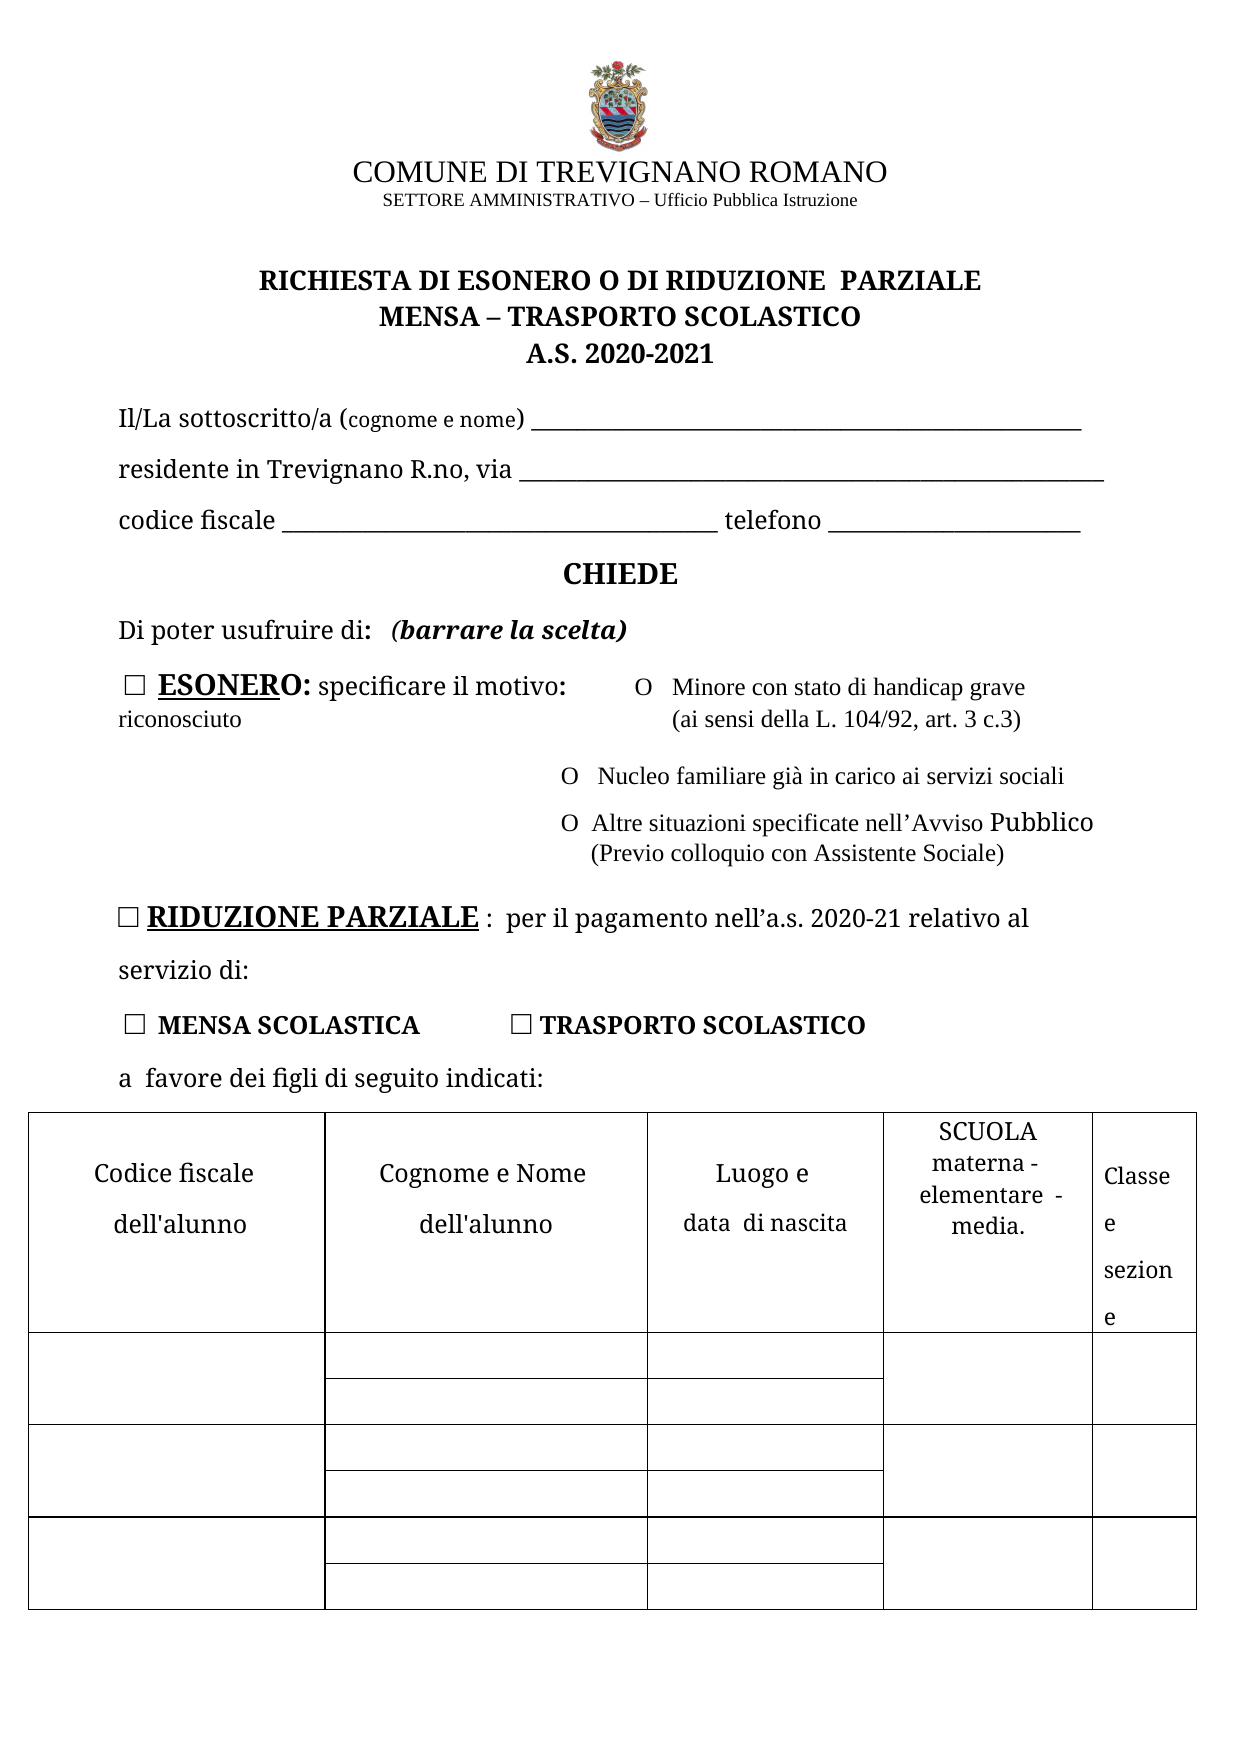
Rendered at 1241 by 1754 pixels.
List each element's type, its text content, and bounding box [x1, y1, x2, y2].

subtitle RICHIESTA DI ESONERO O DI RIDUZIONE PARZIALE [118, 261, 1122, 298]
text Di poter usufruire di: (barrare la scelta) [118, 613, 1122, 647]
table_cell [1093, 1425, 1196, 1516]
table_cell [29, 1333, 324, 1424]
table_header SCUOLA materna - elementare - media. [884, 1113, 1092, 1332]
table_cell [326, 1333, 647, 1378]
table_cell [1093, 1333, 1196, 1424]
subtitle COMUNE DI TREVIGNANO ROMANO [118, 153, 1122, 189]
table_cell [648, 1471, 883, 1516]
text CHIEDE [118, 553, 1122, 593]
table_cell [326, 1379, 647, 1424]
text O Altre situazioni specificate nell’Avviso Pubblico [118, 804, 1122, 838]
subtitle A.S. 2020-2021 [118, 335, 1122, 372]
text O Nucleo familiare già in carico ai servizi sociali [487, 761, 1122, 790]
text □ ESONERO: specificare il motivo: O Minore con stato di handicap grave riconosciuto (ai sensi della L. 104/92, art. 3 c.3) [118, 664, 1122, 732]
table_header Cognome e Nome dell'alunno [326, 1113, 647, 1332]
table_cell [884, 1518, 1092, 1608]
text a favore dei figli di seguito indicati: [118, 1061, 1122, 1095]
table_cell [326, 1471, 647, 1516]
table_cell [648, 1564, 883, 1608]
table_cell [326, 1518, 647, 1562]
table_cell [648, 1333, 883, 1378]
text □ RIDUZIONE PARZIALE : per il pagamento nell’a.s. 2020-21 relativo al servizio di: [118, 896, 1122, 987]
text SETTORE AMMINISTRATIVO – Ufficio Pubblica Istruzione [118, 189, 1122, 211]
subtitle MENSA – TRASPORTO SCOLASTICO [118, 298, 1122, 335]
table_cell [648, 1379, 883, 1424]
table_header Classe e sezione [1093, 1113, 1196, 1332]
table_cell [326, 1425, 647, 1470]
table_cell [884, 1333, 1092, 1424]
table_cell [29, 1518, 324, 1608]
table_cell [29, 1425, 324, 1516]
text (Previo colloquio con Assistente Sociale) [561, 838, 1122, 867]
table_cell [326, 1564, 647, 1608]
table_cell [648, 1518, 883, 1562]
table_cell [1093, 1518, 1196, 1608]
table_header Luogo e data di nascita [648, 1113, 883, 1332]
table_cell [884, 1425, 1092, 1516]
table_header Codice fiscale dell'alunno [29, 1113, 324, 1332]
text □ MENSA SCOLASTICA □ TRASPORTO SCOLASTICO [118, 1003, 1122, 1042]
table_cell [648, 1425, 883, 1470]
picture [587, 60, 651, 152]
text Il/La sottoscritto/a (cognome e nome) ________________________________________________ residente in Trevignano R.no, via ___________________________________________________ codice fiscale ______________________________________ telefono ______________________ [118, 400, 1122, 536]
